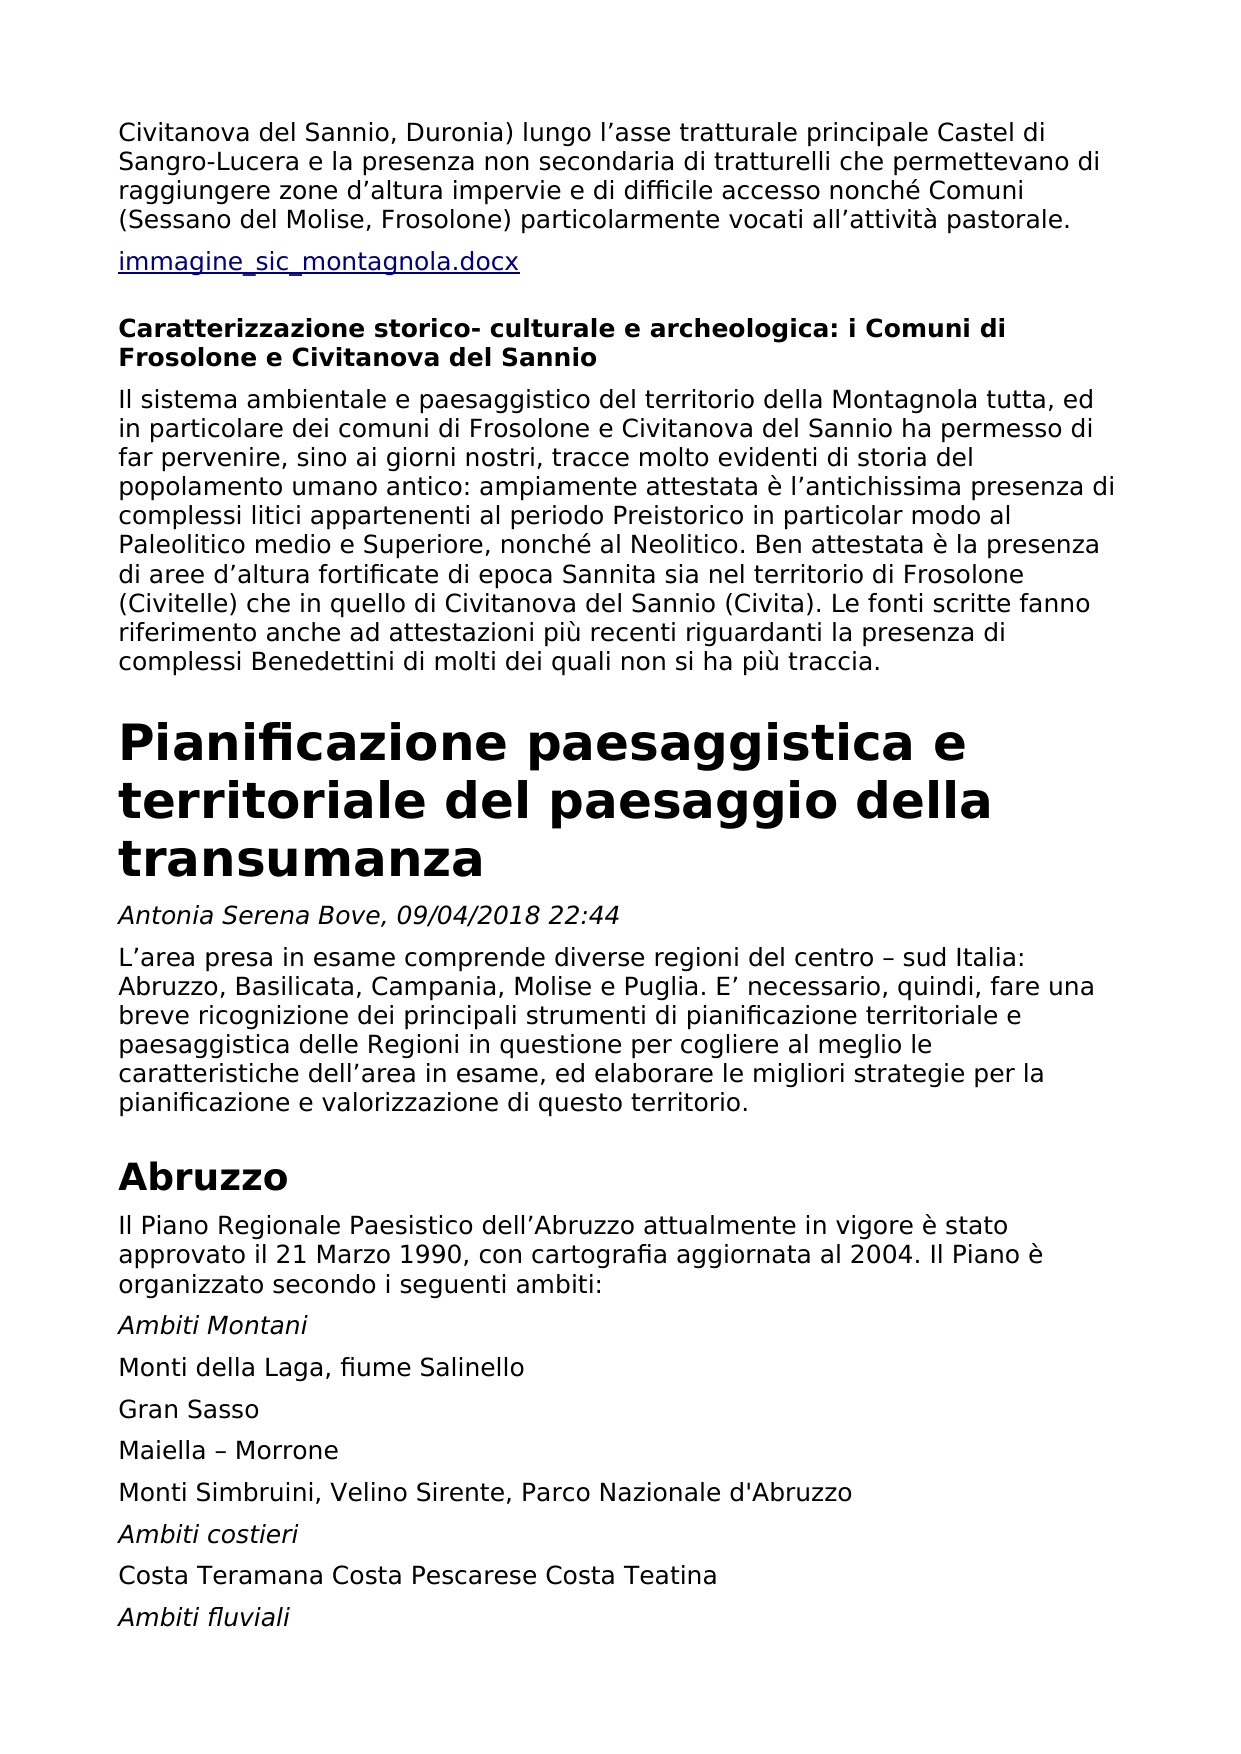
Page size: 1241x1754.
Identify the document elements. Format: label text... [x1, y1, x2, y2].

text Antonia Serena Bove, 09/04/2018 22:44 [118, 901, 1122, 930]
subtitle Pianificazione paesaggistica e territoriale del paesaggio della transumanza [118, 714, 1122, 889]
text Civitanova del Sannio, Duronia) lungo l’asse tratturale principale Castel di Sangro-Lucera e la presenza non secondaria di tratturelli che permettevano di raggiungere zone d’altura impervie e di difficile accesso nonché Comuni (Sessano del Molise, Frosolone) particolarmente vocati all’attività pastorale. [118, 118, 1122, 235]
text Il sistema ambientale e paesaggistico del territorio della Montagnola tutta, ed in particolare dei comuni di Frosolone e Civitanova del Sannio ha permesso di far pervenire, sino ai giorni nostri, tracce molto evidenti di storia del popolamento umano antico: ampiamente attestata è l’antichissima presenza di complessi litici appartenenti al periodo Preistorico in particolar modo al Paleolitico medio e Superiore, nonché al Neolitico. Ben attestata è la presenza di aree d’altura fortificate di epoca Sannita sia nel territorio di Frosolone (Civitelle) che in quello di Civitanova del Sannio (Civita). Le fonti scritte fanno riferimento anche ad attestazioni più recenti riguardanti la presenza di complessi Benedettini di molti dei quali non si ha più traccia. [118, 385, 1122, 676]
text Il Piano Regionale Paesistico dell’Abruzzo attualmente in vigore è stato approvato il 21 Marzo 1990, con cartografia aggiornata al 2004. Il Piano è organizzato secondo i seguenti ambiti: [118, 1211, 1122, 1299]
text Gran Sasso [118, 1395, 1122, 1424]
text Ambiti fluviali [118, 1603, 1122, 1632]
text Ambiti Montani [118, 1311, 1122, 1341]
subtitle Abruzzo [118, 1155, 1122, 1199]
text immagine_sic_montagnola.docx [118, 247, 1122, 276]
text Monti Simbruini, Velino Sirente, Parco Nazionale d'Abruzzo [118, 1478, 1122, 1507]
text L’area presa in esame comprende diverse regioni del centro – sud Italia: Abruzzo, Basilicata, Campania, Molise e Puglia. E’ necessario, quindi, fare una breve ricognizione dei principali strumenti di pianificazione territoriale e paesaggistica delle Regioni in questione per cogliere al meglio le caratteristiche dell’area in esame, ed elaborare le migliori strategie per la pianificazione e valorizzazione di questo territorio. [118, 943, 1122, 1118]
text Maiella – Morrone [118, 1436, 1122, 1466]
text Ambiti costieri [118, 1520, 1122, 1549]
text Costa Teramana Costa Pescarese Costa Teatina [118, 1561, 1122, 1591]
text Monti della Laga, fiume Salinello [118, 1353, 1122, 1382]
subtitle Caratterizzazione storico- culturale e archeologica: i Comuni di Frosolone e Civitanova del Sannio [118, 314, 1122, 372]
